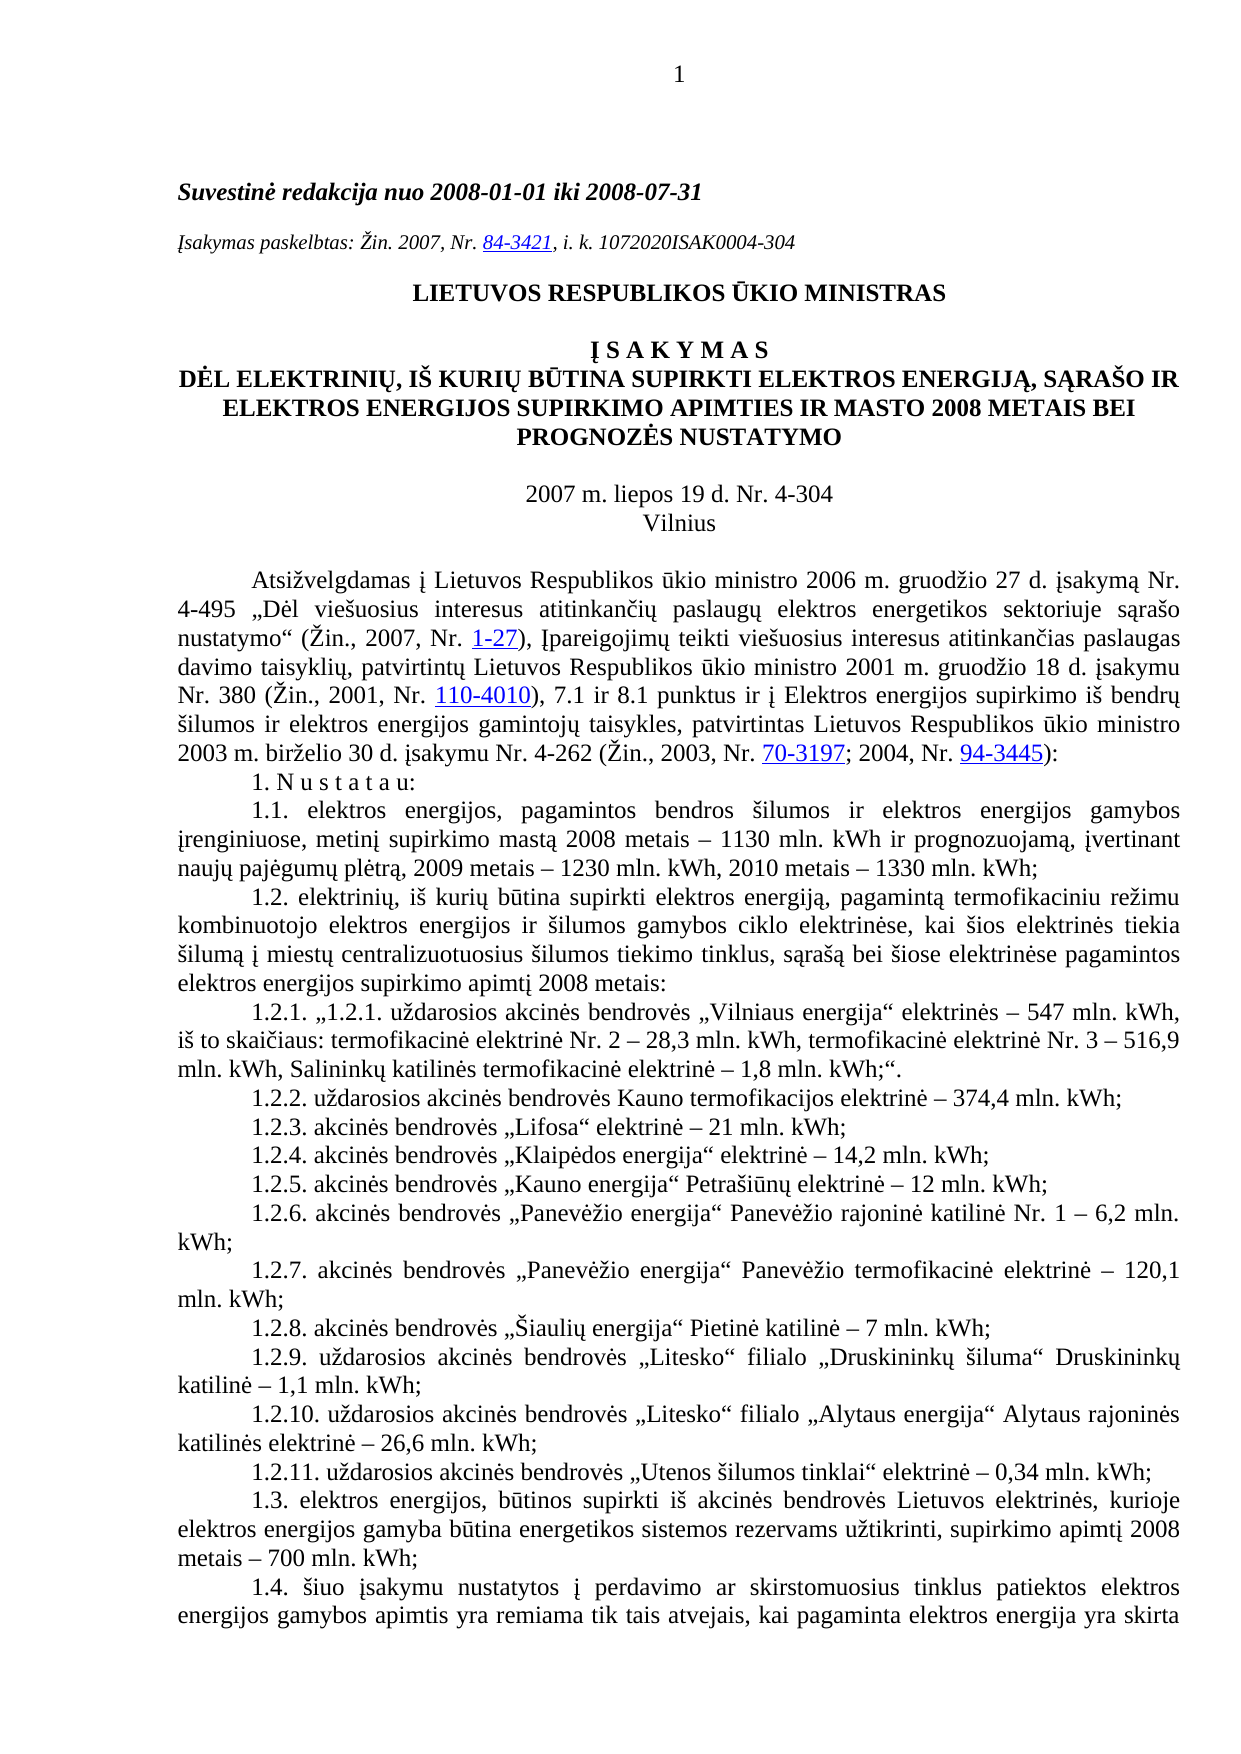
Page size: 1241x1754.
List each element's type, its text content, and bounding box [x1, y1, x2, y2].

text LIETUVOS RESPUBLIKOS ŪKIO MINISTRAS [177, 278, 1181, 307]
text 1. Nustatau: [177, 767, 1181, 796]
text 1.2.8. akcinės bendrovės „Šiaulių energija“ Pietinė katilinė – 7 mln. kWh; [177, 1313, 1181, 1342]
text 1.2.7. akcinės bendrovės „Panevėžio energija“ Panevėžio termofikacinė elektrinė – 120,1 mln. kWh; [177, 1256, 1181, 1313]
text 1.3. elektros energijos, būtinos supirkti iš akcinės bendrovės Lietuvos elektrinės, kurioje elektros energijos gamyba būtina energetikos sistemos rezervams užtikrinti, supirkimo apimtį 2008 metais – 700 mln. kWh; [177, 1486, 1181, 1572]
text 1.2.6. akcinės bendrovės „Panevėžio energija“ Panevėžio rajoninė katilinė Nr. 1 – 6,2 mln. kWh; [177, 1198, 1181, 1256]
text 1.2.5. akcinės bendrovės „Kauno energija“ Petrašiūnų elektrinė – 12 mln. kWh; [177, 1169, 1181, 1198]
text Suvestinė redakcija nuo 2008-01-01 iki 2008-07-31 [177, 177, 1181, 206]
text Įsakymas paskelbtas: Žin. 2007, Nr. 84-3421, i. k. 1072020ISAK0004-304 [177, 230, 1181, 254]
text DĖL ELEKTRINIŲ, IŠ KURIŲ BŪTINA SUPIRKTI ELEKTROS ENERGIJĄ, SĄRAŠO IR ELEKTROS ENERGIJOS SUPIRKIMO APIMTIES IR MASTO 2008 METAIS BEI PROGNOZĖS NUSTATYMO [177, 364, 1181, 451]
text 1.2.4. akcinės bendrovės „Klaipėdos energija“ elektrinė – 14,2 mln. kWh; [177, 1141, 1181, 1169]
text 1.2.9. uždarosios akcinės bendrovės „Litesko“ filialo „Druskininkų šiluma“ Druskininkų katilinė – 1,1 mln. kWh; [177, 1342, 1181, 1399]
text 1.2. elektrinių, iš kurių būtina supirkti elektros energiją, pagamintą termofikaciniu režimu kombinuotojo elektros energijos ir šilumos gamybos ciklo elektrinėse, kai šios elektrinės tiekia šilumą į miestų centralizuotuosius šilumos tiekimo tinklus, sąrašą bei šiose elektrinėse pagamintos elektros energijos supirkimo apimtį 2008 metais: [177, 882, 1181, 997]
text 1.2.10. uždarosios akcinės bendrovės „Litesko“ filialo „Alytaus energija“ Alytaus rajoninės katilinės elektrinė – 26,6 mln. kWh; [177, 1399, 1181, 1457]
text Į S A K Y M A S [177, 336, 1181, 364]
text Atsižvelgdamas į Lietuvos Respublikos ūkio ministro 2006 m. gruodžio 27 d. įsakymą Nr. 4-495 „Dėl viešuosius interesus atitinkančių paslaugų elektros energetikos sektoriuje sąrašo nustatymo“ (Žin., 2007, Nr. 1-27), Įpareigojimų teikti viešuosius interesus atitinkančias paslaugas davimo taisyklių, patvirtintų Lietuvos Respublikos ūkio ministro 2001 m. gruodžio 18 d. įsakymu Nr. 380 (Žin., 2001, Nr. 110-4010), 7.1 ir 8.1 punktus ir į Elektros energijos supirkimo iš bendrų šilumos ir elektros energijos gamintojų taisykles, patvirtintas Lietuvos Respublikos ūkio ministro 2003 m. birželio 30 d. įsakymu Nr. 4-262 (Žin., 2003, Nr. 70-3197; 2004, Nr. 94-3445): [177, 566, 1181, 767]
text Vilnius [177, 508, 1181, 537]
text 1.2.3. akcinės bendrovės „Lifosa“ elektrinė – 21 mln. kWh; [177, 1112, 1181, 1141]
text 1.1. elektros energijos, pagamintos bendros šilumos ir elektros energijos gamybos įrenginiuose, metinį supirkimo mastą 2008 metais – 1130 mln. kWh ir prognozuojamą, įvertinant naujų pajėgumų plėtrą, 2009 metais – 1230 mln. kWh, 2010 metais – 1330 mln. kWh; [177, 796, 1181, 882]
text 1.4. šiuo įsakymu nustatytos į perdavimo ar skirstomuosius tinklus patiektos elektros energijos gamybos apimtis yra remiama tik tais atvejais, kai pagaminta elektros energija yra skirta [177, 1572, 1181, 1629]
text 1.2.2. uždarosios akcinės bendrovės Kauno termofikacijos elektrinė – 374,4 mln. kWh; [177, 1083, 1181, 1112]
text 1.2.1. „1.2.1. uždarosios akcinės bendrovės „Vilniaus energija“ elektrinės – 547 mln. kWh, iš to skaičiaus: termofikacinė elektrinė Nr. 2 – 28,3 mln. kWh, termofikacinė elektrinė Nr. 3 – 516,9 mln. kWh, Salininkų katilinės termofikacinė elektrinė – 1,8 mln. kWh;“. [177, 997, 1181, 1083]
text 1.2.11. uždarosios akcinės bendrovės „Utenos šilumos tinklai“ elektrinė – 0,34 mln. kWh; [177, 1457, 1181, 1486]
text 2007 m. liepos 19 d. Nr. 4-304 [177, 479, 1181, 508]
